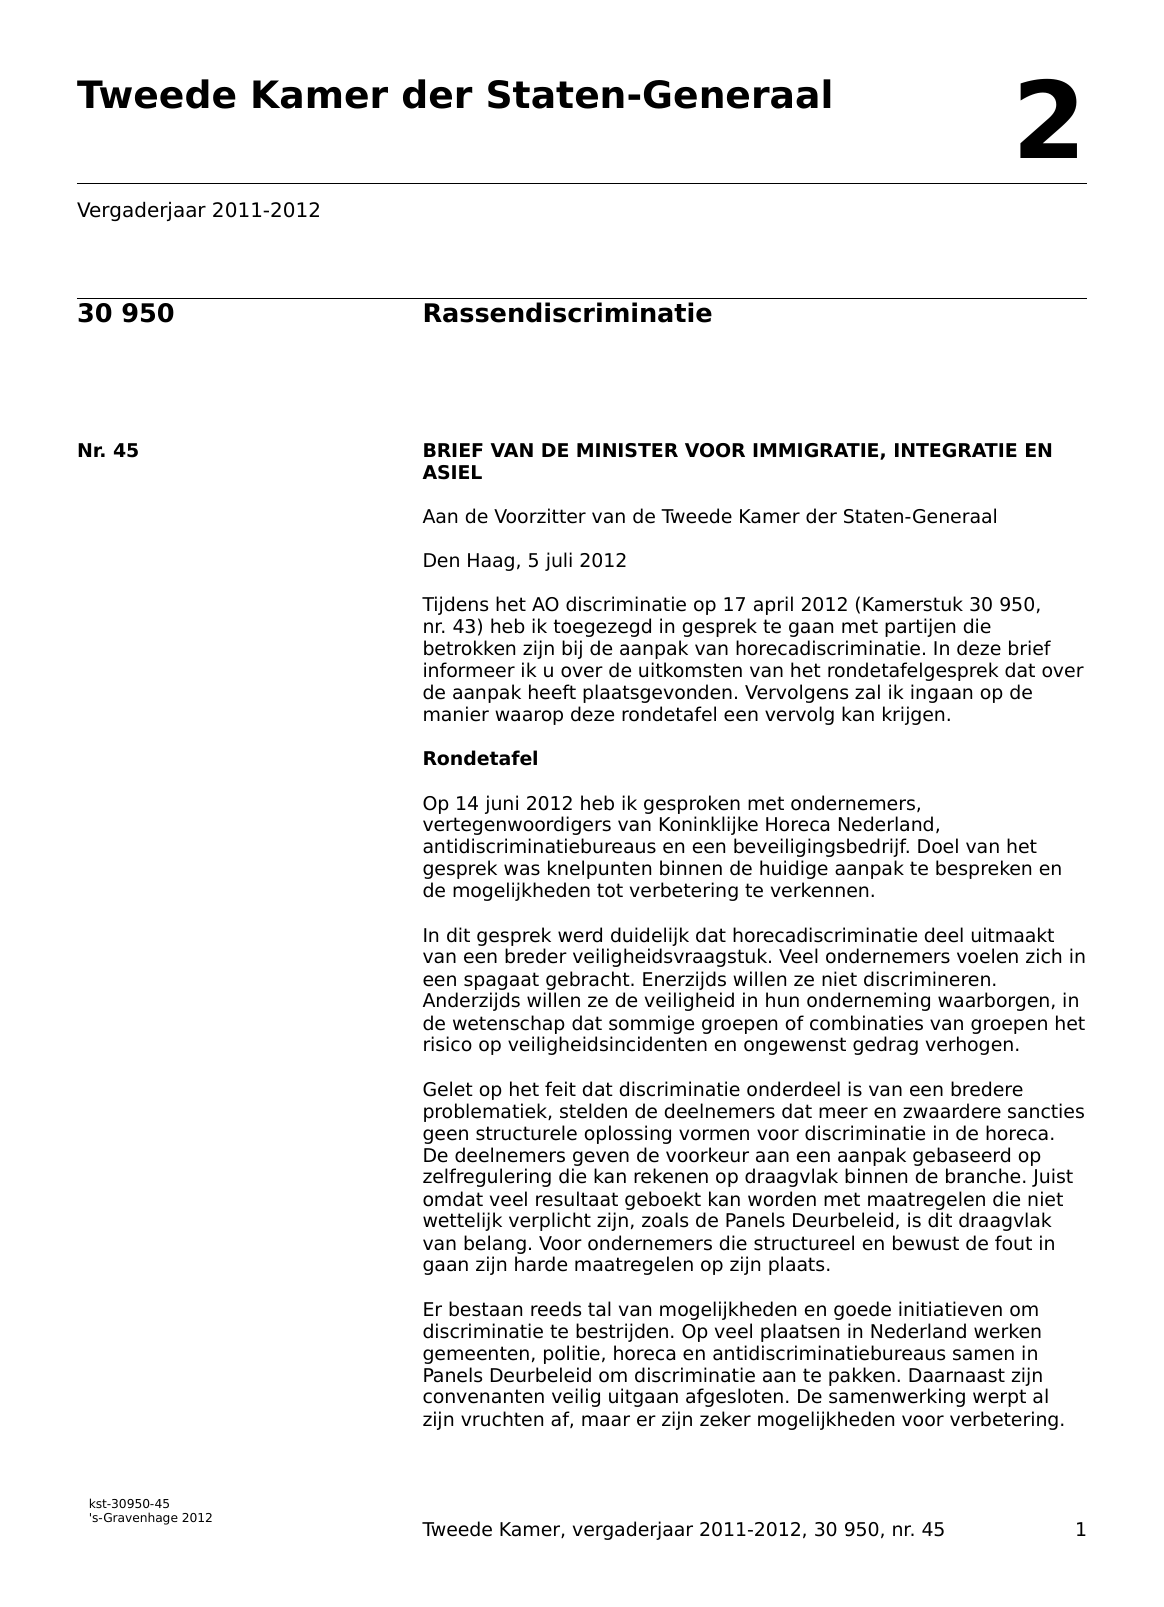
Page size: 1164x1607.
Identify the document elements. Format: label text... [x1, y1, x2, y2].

text In dit gesprek werd duidelijk dat horecadiscriminatie deel uitmaakt van een breder veiligheidsvraagstuk. Veel ondernemers voelen zich in een spagaat gebracht. Enerzijds willen ze niet discrimineren. Anderzijds willen ze de veiligheid in hun onderneming waarborgen, in de wetenschap dat sommige groepen of combinaties van groepen het risico op veiligheidsincidenten en ongewenst gedrag verhogen. [422, 924, 1087, 1056]
text Er bestaan reeds tal van mogelijkheden en goede initiatieven om discriminatie te bestrijden. Op veel plaatsen in Nederland werken gemeenten, politie, horeca en antidiscriminatiebureaus samen in Panels Deurbeleid om discriminatie aan te pakken. Daarnaast zijn convenanten veilig uitgaan afgesloten. De samenwerking werpt al zijn vruchten af, maar er zijn zeker mogelijkheden voor verbetering. [422, 1298, 1087, 1430]
subtitle Nr. 45 BRIEF VAN DE MINISTER VOOR IMMIGRATIE, INTEGRATIE EN ASIEL [77, 440, 1087, 484]
table_cell Vergaderjaar 2011-2012 [77, 184, 1087, 298]
text Gelet op het feit dat discriminatie onderdeel is van een bredere problematiek, stelden de deelnemers dat meer en zwaardere sancties geen structurele oplossing vormen voor discriminatie in de horeca. De deelnemers geven de voorkeur aan een aanpak gebaseerd op zelfregulering die kan rekenen op draagvlak binnen de branche. Juist omdat veel resultaat geboekt kan worden met maatregelen die niet wettelijk verplicht zijn, zoals de Panels Deurbeleid, is dit draagvlak van belang. Voor ondernemers die structureel en bewust de fout in gaan zijn harde maatregelen op zijn plaats. [422, 1078, 1087, 1276]
table_header 2 [886, 59, 1087, 183]
text Tijdens het AO discriminatie op 17 april 2012 (Kamerstuk 30 950, nr. 43) heb ik toegezegd in gesprek te gaan met partijen die betrokken zijn bij de aanpak van horecadiscriminatie. In deze brief informeer ik u over de uitkomsten van het rondetafelgesprek dat over de aanpak heeft plaatsgevonden. Vervolgens zal ik ingaan op de manier waarop deze rondetafel een vervolg kan krijgen. [422, 594, 1087, 726]
text kst-30950-45 [88, 1497, 323, 1511]
table_header Tweede Kamer der Staten-Generaal [77, 59, 886, 183]
text Op 14 juni 2012 heb ik gesproken met ondernemers, vertegenwoordigers van Koninklijke Horeca Nederland, antidiscriminatiebureaus en een beveiligingsbedrijf. Doel van het gesprek was knelpunten binnen de huidige aanpak te bespreken en de mogelijkheden tot verbetering te verkennen. [422, 792, 1087, 902]
text Aan de Voorzitter van de Tweede Kamer der Staten-Generaal [422, 506, 1087, 528]
text 's-Gravenhage 2012 [88, 1511, 323, 1525]
text Den Haag, 5 juli 2012 [422, 550, 1087, 572]
subtitle Rondetafel [422, 748, 1087, 770]
subtitle 30 950 Rassendiscriminatie [77, 299, 1087, 329]
